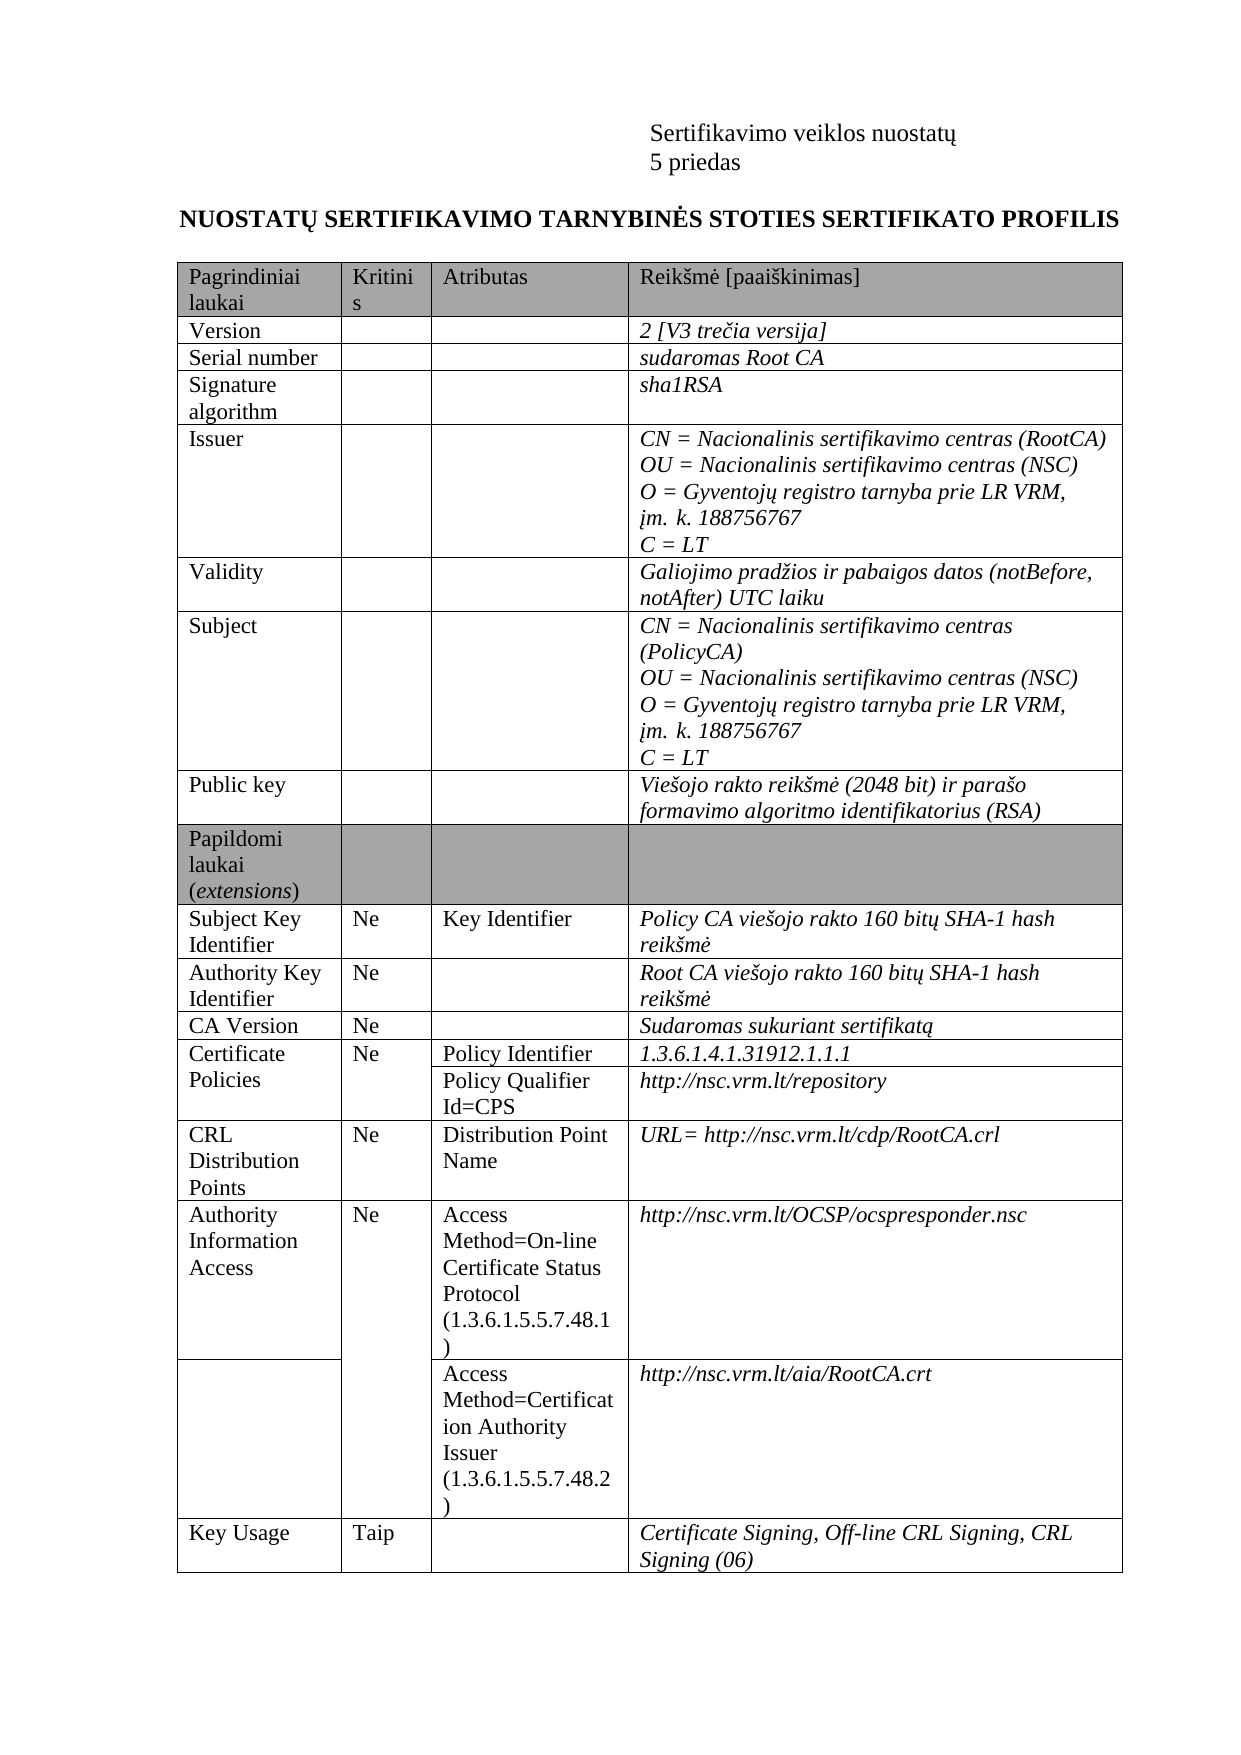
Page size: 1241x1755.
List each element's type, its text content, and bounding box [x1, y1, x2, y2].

table_cell Key Identifier [432, 905, 628, 957]
table_cell Ne [342, 1040, 431, 1120]
table_cell Taip [342, 1519, 431, 1572]
table_cell [432, 344, 628, 370]
table_cell Version [178, 317, 341, 343]
table_cell [432, 425, 628, 557]
table_cell Subject Key Identifier [178, 905, 341, 957]
table_cell [432, 612, 628, 770]
table_cell Distribution Point Name [432, 1121, 628, 1200]
table_cell [432, 371, 628, 424]
table_cell Ne [342, 959, 431, 1011]
table_cell Serial number [178, 344, 341, 370]
table_cell Certificate Signing, Off-line CRL Signing, CRL Signing (06) [629, 1519, 1122, 1572]
table_cell Subject [178, 612, 341, 770]
table_cell [342, 771, 431, 824]
table_cell [432, 959, 628, 1011]
table_cell [342, 317, 431, 343]
table_cell Galiojimo pradžios ir pabaigos datos (notBefore, notAfter) UTC laiku [629, 558, 1122, 611]
table_cell 2 [V3 trečia versija] [629, 317, 1122, 343]
table_cell Public key [178, 771, 341, 824]
table_cell [342, 612, 431, 770]
table_header Kritinis [342, 263, 431, 316]
table_cell Access Method=Certification Authority Issuer (1.3.6.1.5.5.7.48.2) [432, 1360, 628, 1518]
table_cell Validity [178, 558, 341, 611]
table_cell http://nsc.vrm.lt/OCSP/ocspresponder.nsc [629, 1201, 1122, 1359]
table_cell [432, 317, 628, 343]
table_cell [432, 1519, 628, 1572]
table_cell [342, 825, 431, 904]
table_cell 1.3.6.1.4.1.31912.1.1.1 [629, 1040, 1122, 1066]
text Sertifikavimo veiklos nuostatų [649, 118, 1122, 147]
table_cell Root CA viešojo rakto 160 bitų SHA-1 hash reikšmė [629, 959, 1122, 1011]
table_cell sudaromas Root CA [629, 344, 1122, 370]
table_cell CRL Distribution Points [178, 1121, 341, 1200]
table_cell Certificate Policies [178, 1040, 341, 1120]
table_cell [342, 371, 431, 424]
table_cell Key Usage [178, 1519, 341, 1572]
table_cell [432, 825, 628, 904]
table_cell Ne [342, 1012, 431, 1039]
table_cell Sudaromas sukuriant sertifikatą [629, 1012, 1122, 1039]
table_cell Authority Key Identifier [178, 959, 341, 1011]
table_cell CN = Nacionalinis sertifikavimo centras (PolicyCA) OU = Nacionalinis sertifikavimo centras (NSC) O = Gyventojų registro tarnyba prie LR VRM, įm. k. 188756767 C = LT [629, 612, 1122, 770]
table_cell Issuer [178, 425, 341, 557]
table_cell [432, 771, 628, 824]
table_cell [432, 558, 628, 611]
table_cell Policy Identifier [432, 1040, 628, 1066]
table_cell Signature algorithm [178, 371, 341, 424]
table_cell [629, 825, 1122, 904]
text Nuostatų sertifikavimo tarnybinės stoties sertifikato profilis [177, 204, 1122, 233]
table_cell Policy Qualifier Id=CPS [432, 1067, 628, 1120]
table_cell sha1RSA [629, 371, 1122, 424]
table_header Pagrindiniai laukai [178, 263, 341, 316]
table_cell http://nsc.vrm.lt/repository [629, 1067, 1122, 1120]
table_header Reikšmė [paaiškinimas] [629, 263, 1122, 316]
table_cell Ne [342, 905, 431, 957]
table_cell [342, 344, 431, 370]
table_header Atributas [432, 263, 628, 316]
table_cell Papildomi laukai (extensions) [178, 825, 341, 904]
table_cell Authority Information Access [178, 1201, 341, 1359]
table_cell Ne [342, 1201, 431, 1518]
table_cell [178, 1360, 341, 1518]
table_cell CA Version [178, 1012, 341, 1039]
table_cell Policy CA viešojo rakto 160 bitų SHA-1 hash reikšmė [629, 905, 1122, 957]
table_cell URL= http://nsc.vrm.lt/cdp/RootCA.crl [629, 1121, 1122, 1200]
table_cell [342, 425, 431, 557]
table_cell Ne [342, 1121, 431, 1200]
table_cell CN = Nacionalinis sertifikavimo centras (RootCA) OU = Nacionalinis sertifikavimo centras (NSC) O = Gyventojų registro tarnyba prie LR VRM, įm. k. 188756767 C = LT [629, 425, 1122, 557]
table_cell Viešojo rakto reikšmė (2048 bit) ir parašo formavimo algoritmo identifikatorius (RSA) [629, 771, 1122, 824]
text 5 priedas [649, 147, 1122, 176]
table_cell [432, 1012, 628, 1039]
table_cell http://nsc.vrm.lt/aia/RootCA.crt [629, 1360, 1122, 1518]
table_cell Access Method=On-line Certificate Status Protocol (1.3.6.1.5.5.7.48.1) [432, 1201, 628, 1359]
table_cell [342, 558, 431, 611]
